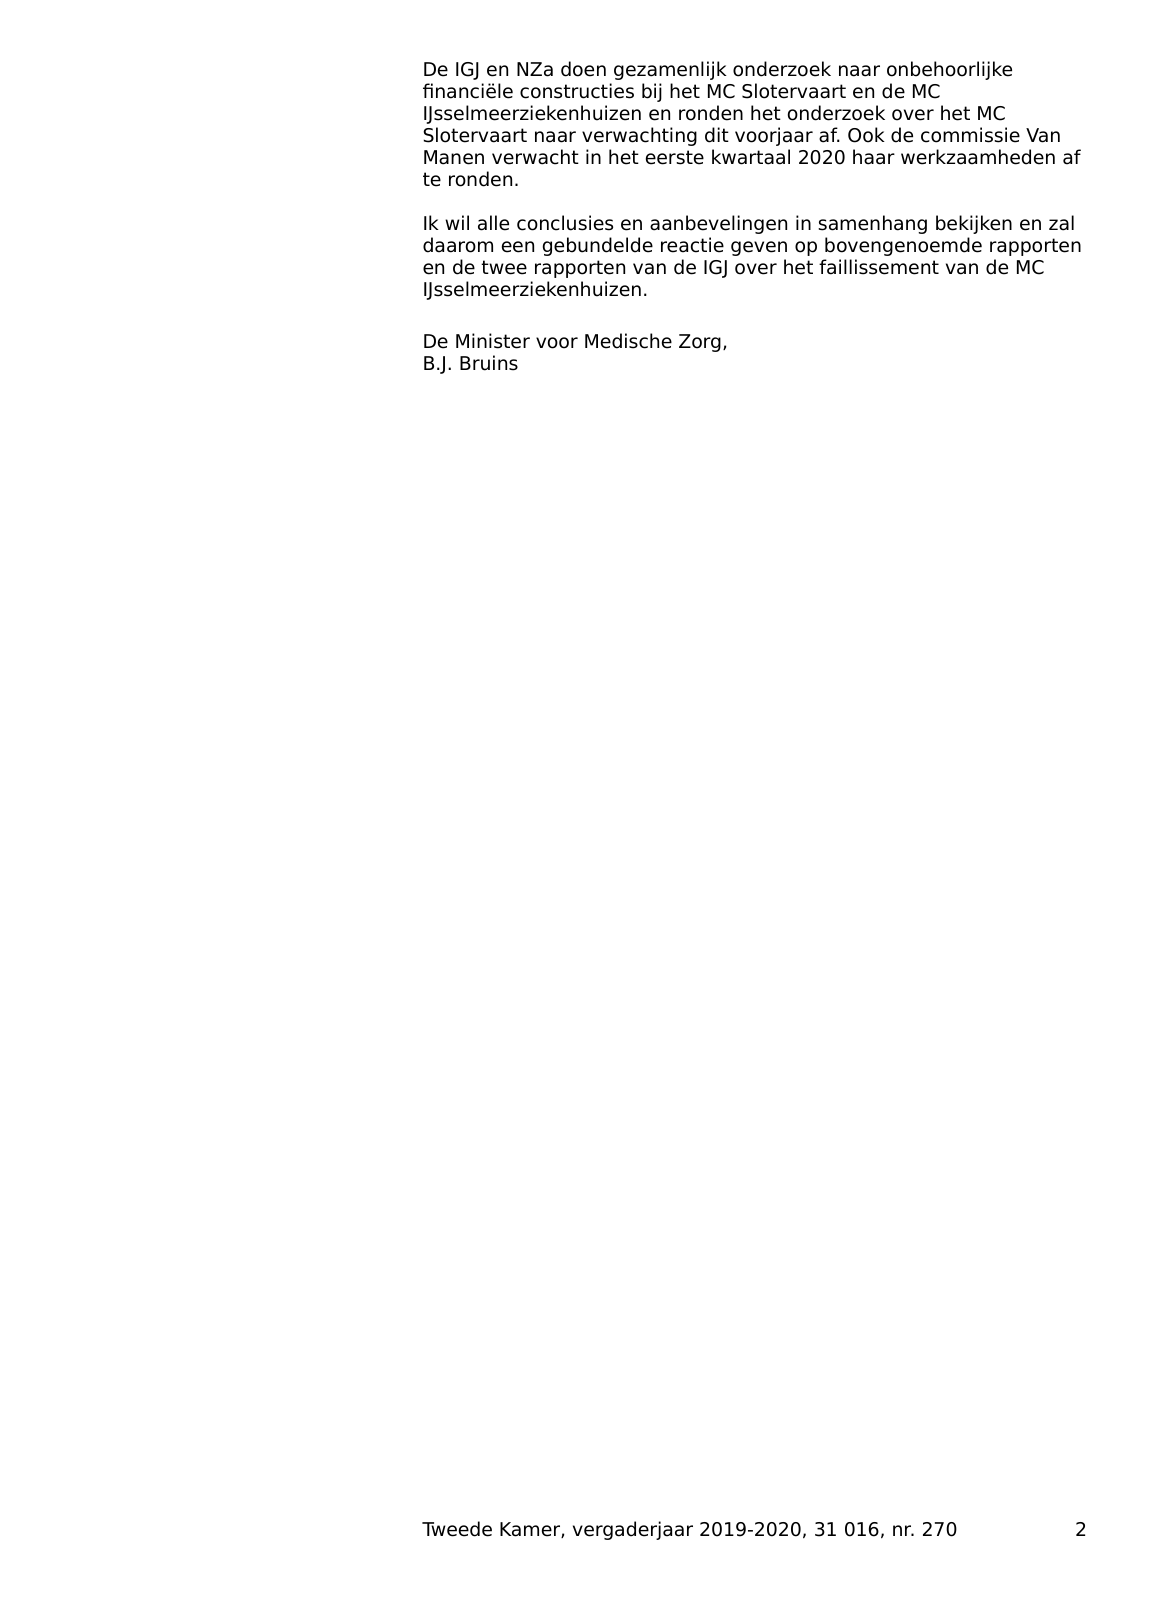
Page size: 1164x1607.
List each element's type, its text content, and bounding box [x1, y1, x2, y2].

text De Minister voor Medische Zorg, B.J. Bruins [422, 331, 1087, 375]
text De IGJ en NZa doen gezamenlijk onderzoek naar onbehoorlijke financiële constructies bij het MC Slotervaart en de MC IJsselmeerziekenhuizen en ronden het onderzoek over het MC Slotervaart naar verwachting dit voorjaar af. Ook de commissie Van Manen verwacht in het eerste kwartaal 2020 haar werkzaamheden af te ronden. [422, 59, 1087, 191]
text Ik wil alle conclusies en aanbevelingen in samenhang bekijken en zal daarom een gebundelde reactie geven op bovengenoemde rapporten en de twee rapporten van de IGJ over het faillissement van de MC IJsselmeerziekenhuizen. [422, 213, 1087, 301]
